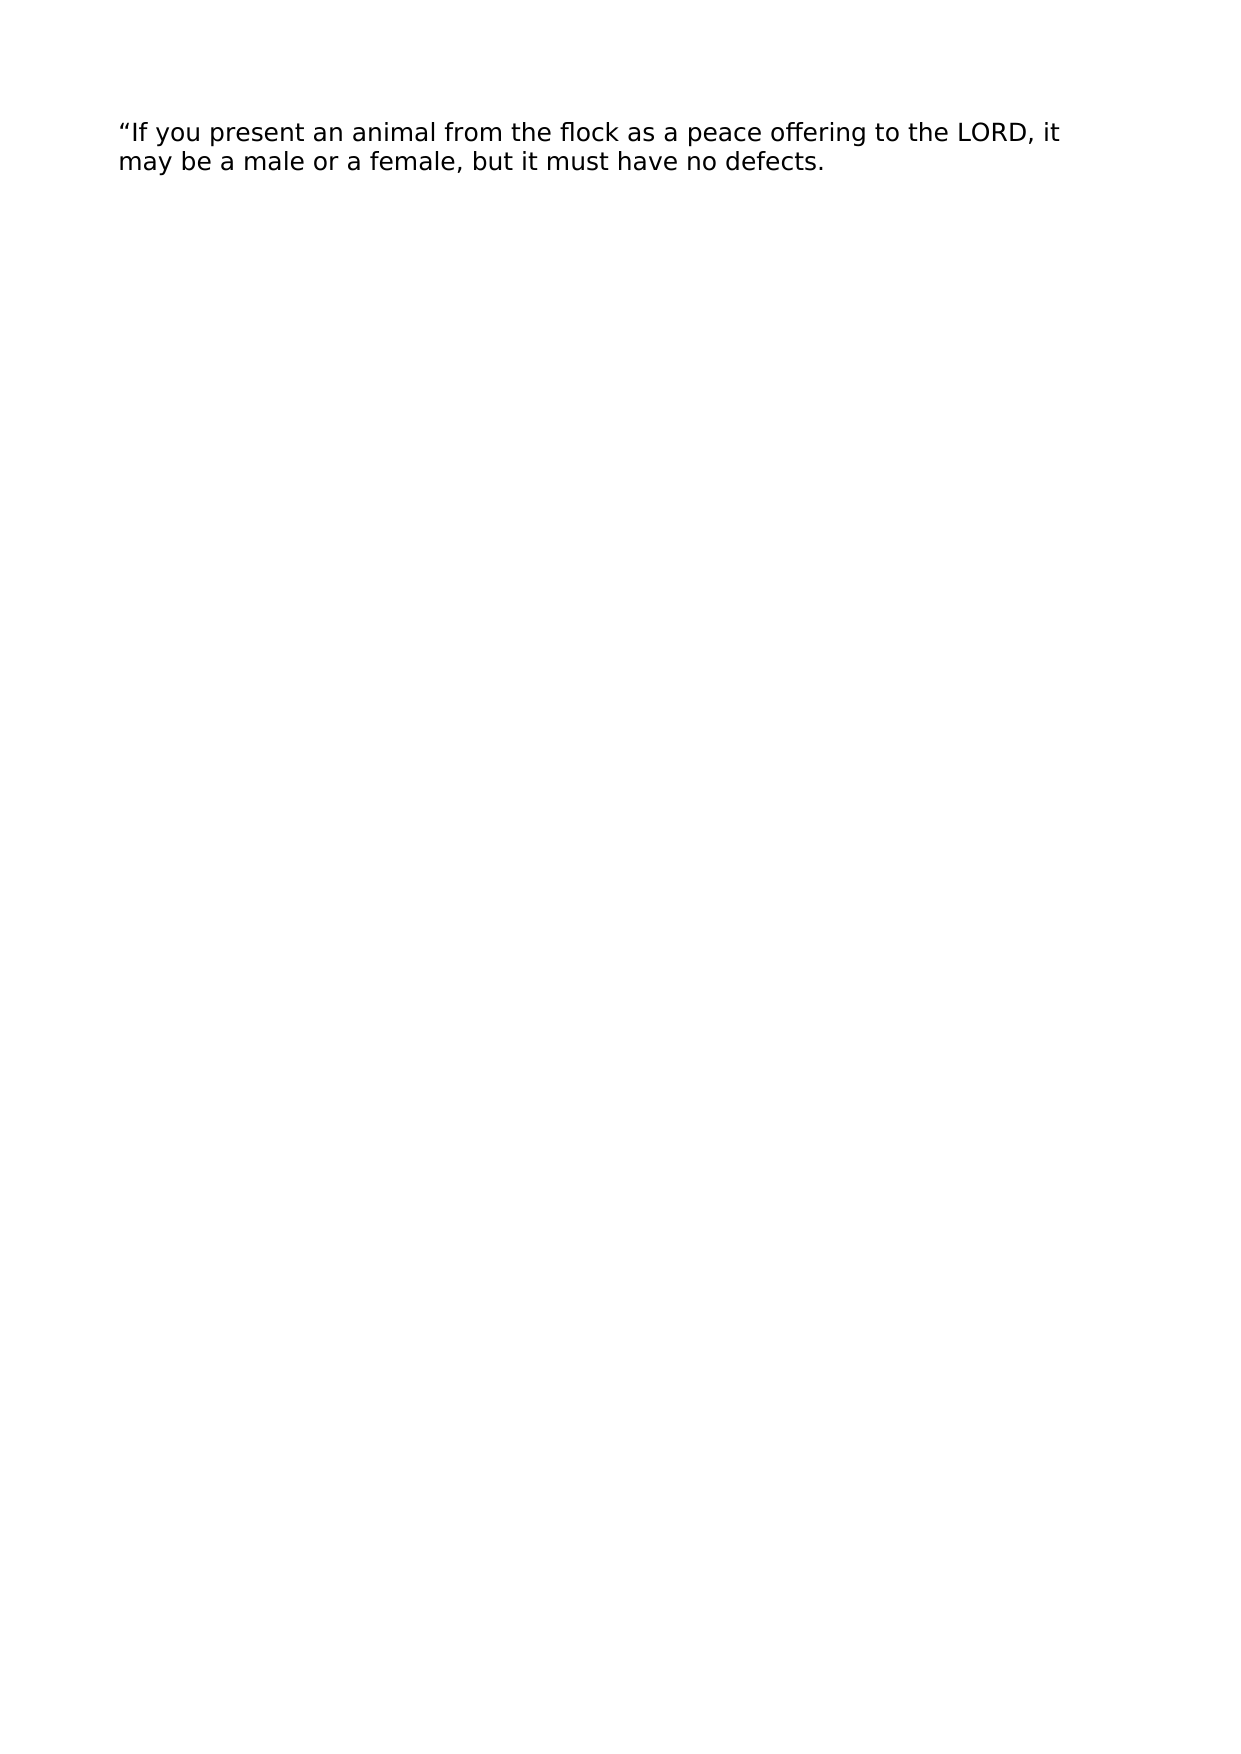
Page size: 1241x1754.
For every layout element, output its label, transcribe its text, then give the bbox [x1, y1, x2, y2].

text “If you present an animal from the flock as a peace offering to the LORD, it may be a male or a female, but it must have no defects. [118, 118, 1122, 176]
